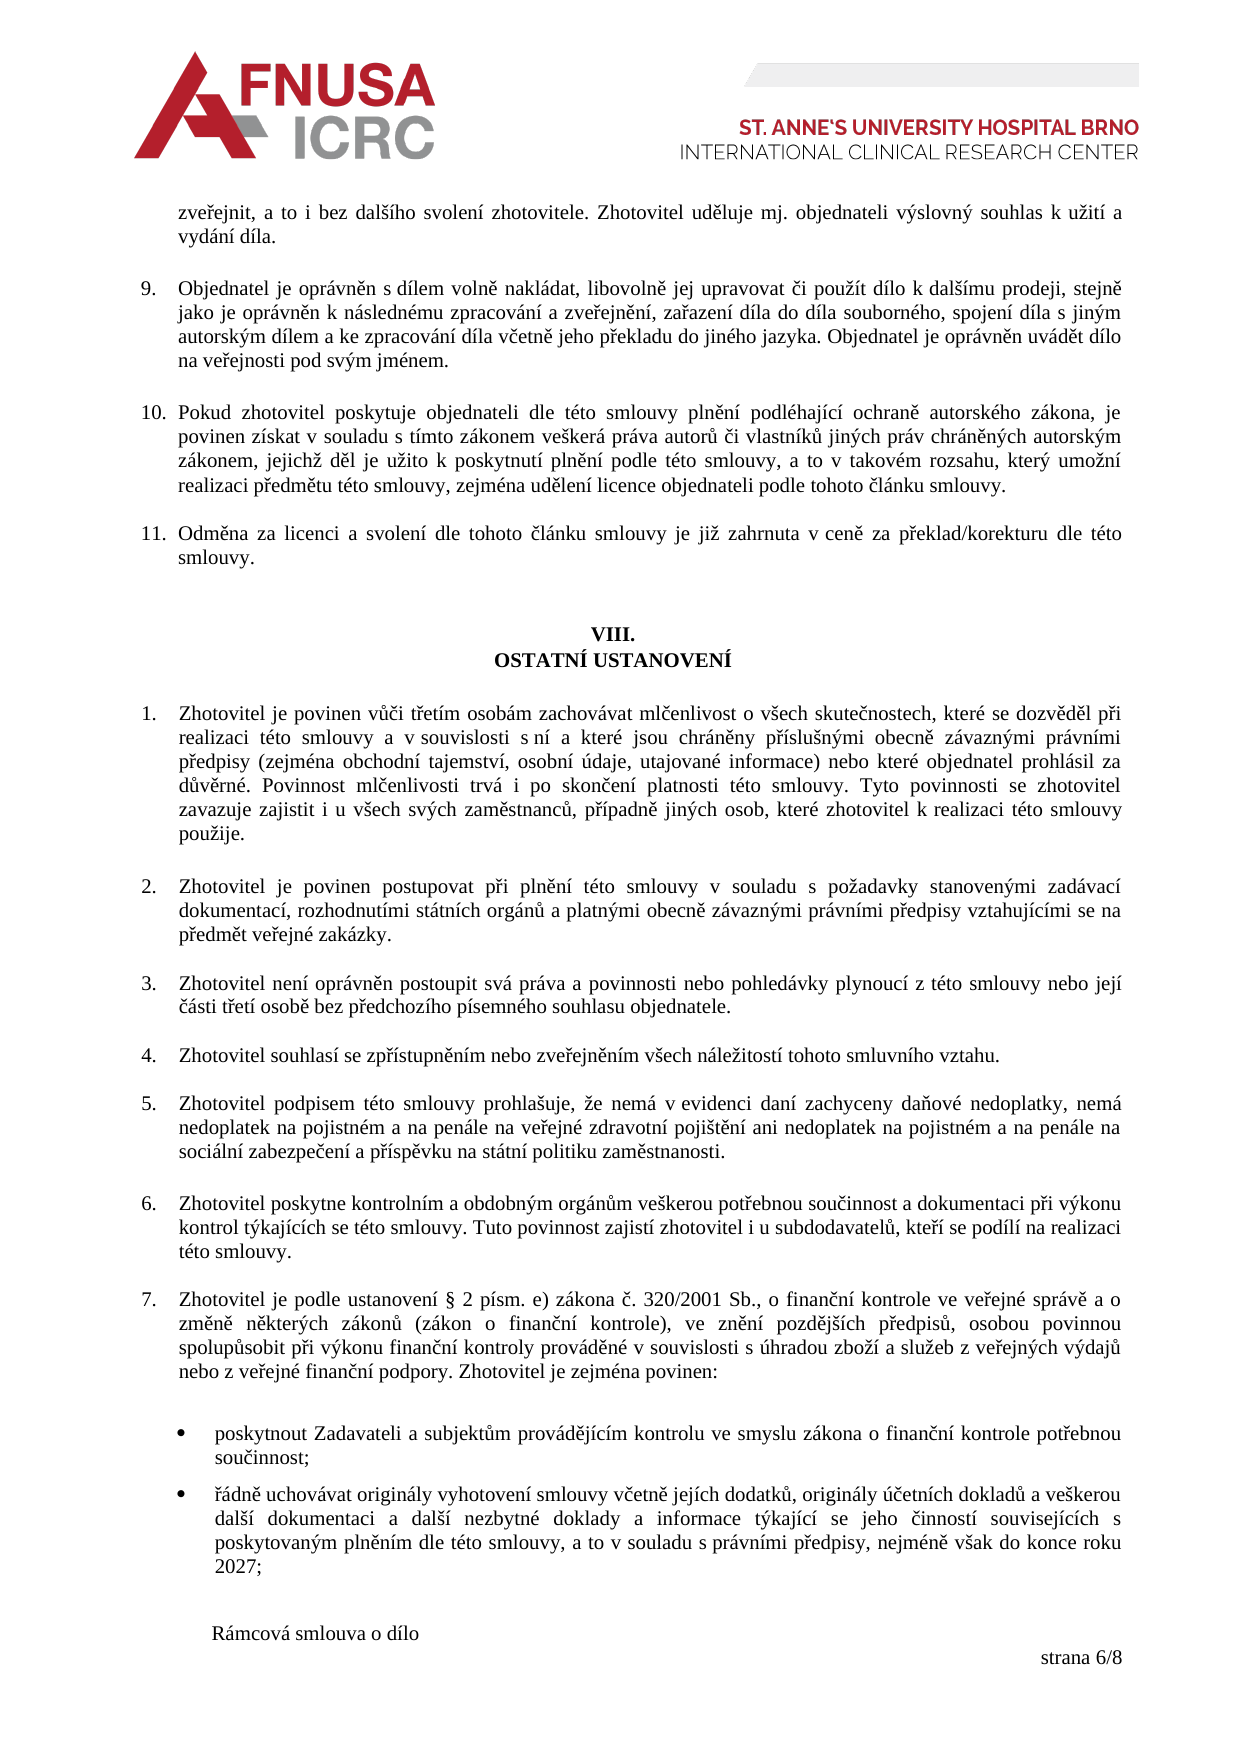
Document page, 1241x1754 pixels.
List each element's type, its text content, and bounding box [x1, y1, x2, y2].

list Zhotovitel je povinen vůči třetím osobám zachovávat mlčenlivost o všech skutečnostech, které se dozvěděl při realizaci této smlouvy a v souvislosti s ní a které jsou chráněny příslušnými obecně závaznými právními předpisy (zejména obchodní tajemství, osobní údaje, utajované informace) nebo které objednatel prohlásil za důvěrné. Povinnost mlčenlivosti trvá i po skončení platnosti této smlouvy. Tyto povinnosti se zhotovitel zavazuje zajistit i u všech svých zaměstnanců, případně jiných osob, které zhotovitel k realizaci této smlouvy použije. [141, 701, 1122, 845]
list Zhotovitel je podle ustanovení § 2 písm. e) zákona č. 320/2001 Sb., o finanční kontrole ve veřejné správě a o změně některých zákonů (zákon o finanční kontrole), ve znění pozdějších předpisů, osobou povinnou spolupůsobit při výkonu finanční kontroly prováděné v souvislosti s úhradou zboží a služeb z veřejných výdajů nebo z veřejné finanční podpory. Zhotovitel je zejména povinen: [141, 1287, 1122, 1383]
list Zhotovitel je povinen postupovat při plnění této smlouvy v souladu s požadavky stanovenými zadávací dokumentací, rozhodnutími státních orgánů a platnými obecně závaznými právními předpisy vztahujícími se na předmět veřejné zakázky. [141, 874, 1122, 946]
text VIII. [103, 622, 1122, 646]
list poskytnout Zadavateli a subjektům provádějícím kontrolu ve smyslu zákona o finanční kontrole potřebnou součinnost; [177, 1421, 1122, 1469]
list Zhotovitel není oprávněn postoupit svá práva a povinnosti nebo pohledávky plynoucí z této smlouvy nebo její části třetí osobě bez předchozího písemného souhlasu objednatele. [141, 970, 1122, 1018]
list Odměna za licenci a svolení dle tohoto článku smlouvy je již zahrnuta v ceně za překlad/korekturu dle této smlouvy. [141, 521, 1122, 569]
list Zhotovitel souhlasí se zpřístupněním nebo zveřejněním všech náležitostí tohoto smluvního vztahu. [141, 1043, 1122, 1067]
list zveřejnit, a to i bez dalšího svolení zhotovitele. Zhotovitel uděluje mj. objednateli výslovný souhlas k užití a vydání díla. [141, 200, 1122, 248]
text OSTATNÍ USTANOVENÍ [103, 648, 1122, 672]
list Zhotovitel podpisem této smlouvy prohlašuje, že nemá v evidenci daní zachyceny daňové nedoplatky, nemá nedoplatek na pojistném a na penále na veřejné zdravotní pojištění ani nedoplatek na pojistném a na penále na sociální zabezpečení a příspěvku na státní politiku zaměstnanosti. [141, 1091, 1122, 1163]
list Zhotovitel poskytne kontrolním a obdobným orgánům veškerou potřebnou součinnost a dokumentaci při výkonu kontrol týkajících se této smlouvy. Tuto povinnost zajistí zhotovitel i u subdodavatelů, kteří se podílí na realizaci této smlouvy. [141, 1191, 1122, 1263]
list řádně uchovávat originály vyhotovení smlouvy včetně jejích dodatků, originály účetních dokladů a veškerou další dokumentaci a další nezbytné doklady a informace týkající se jeho činností souvisejících s poskytovaným plněním dle této smlouvy, a to v souladu s právními předpisy, nejméně však do konce roku 2027; [177, 1482, 1122, 1578]
list Pokud zhotovitel poskytuje objednateli dle této smlouvy plnění podléhající ochraně autorského zákona, je povinen získat v souladu s tímto zákonem veškerá práva autorů či vlastníků jiných práv chráněných autorským zákonem, jejichž děl je užito k poskytnutí plnění podle této smlouvy, a to v takovém rozsahu, který umožní realizaci předmětu této smlouvy, zejména udělení licence objednateli podle tohoto článku smlouvy. [141, 400, 1122, 497]
list Objednatel je oprávněn s dílem volně nakládat, libovolně jej upravovat či použít dílo k dalšímu prodeji, stejně jako je oprávněn k následnému zpracování a zveřejnění, zařazení díla do díla souborného, spojení díla s jiným autorským dílem a ke zpracování díla včetně jeho překladu do jiného jazyka. Objednatel je oprávněn uvádět dílo na veřejnosti pod svým jménem. [141, 276, 1122, 372]
